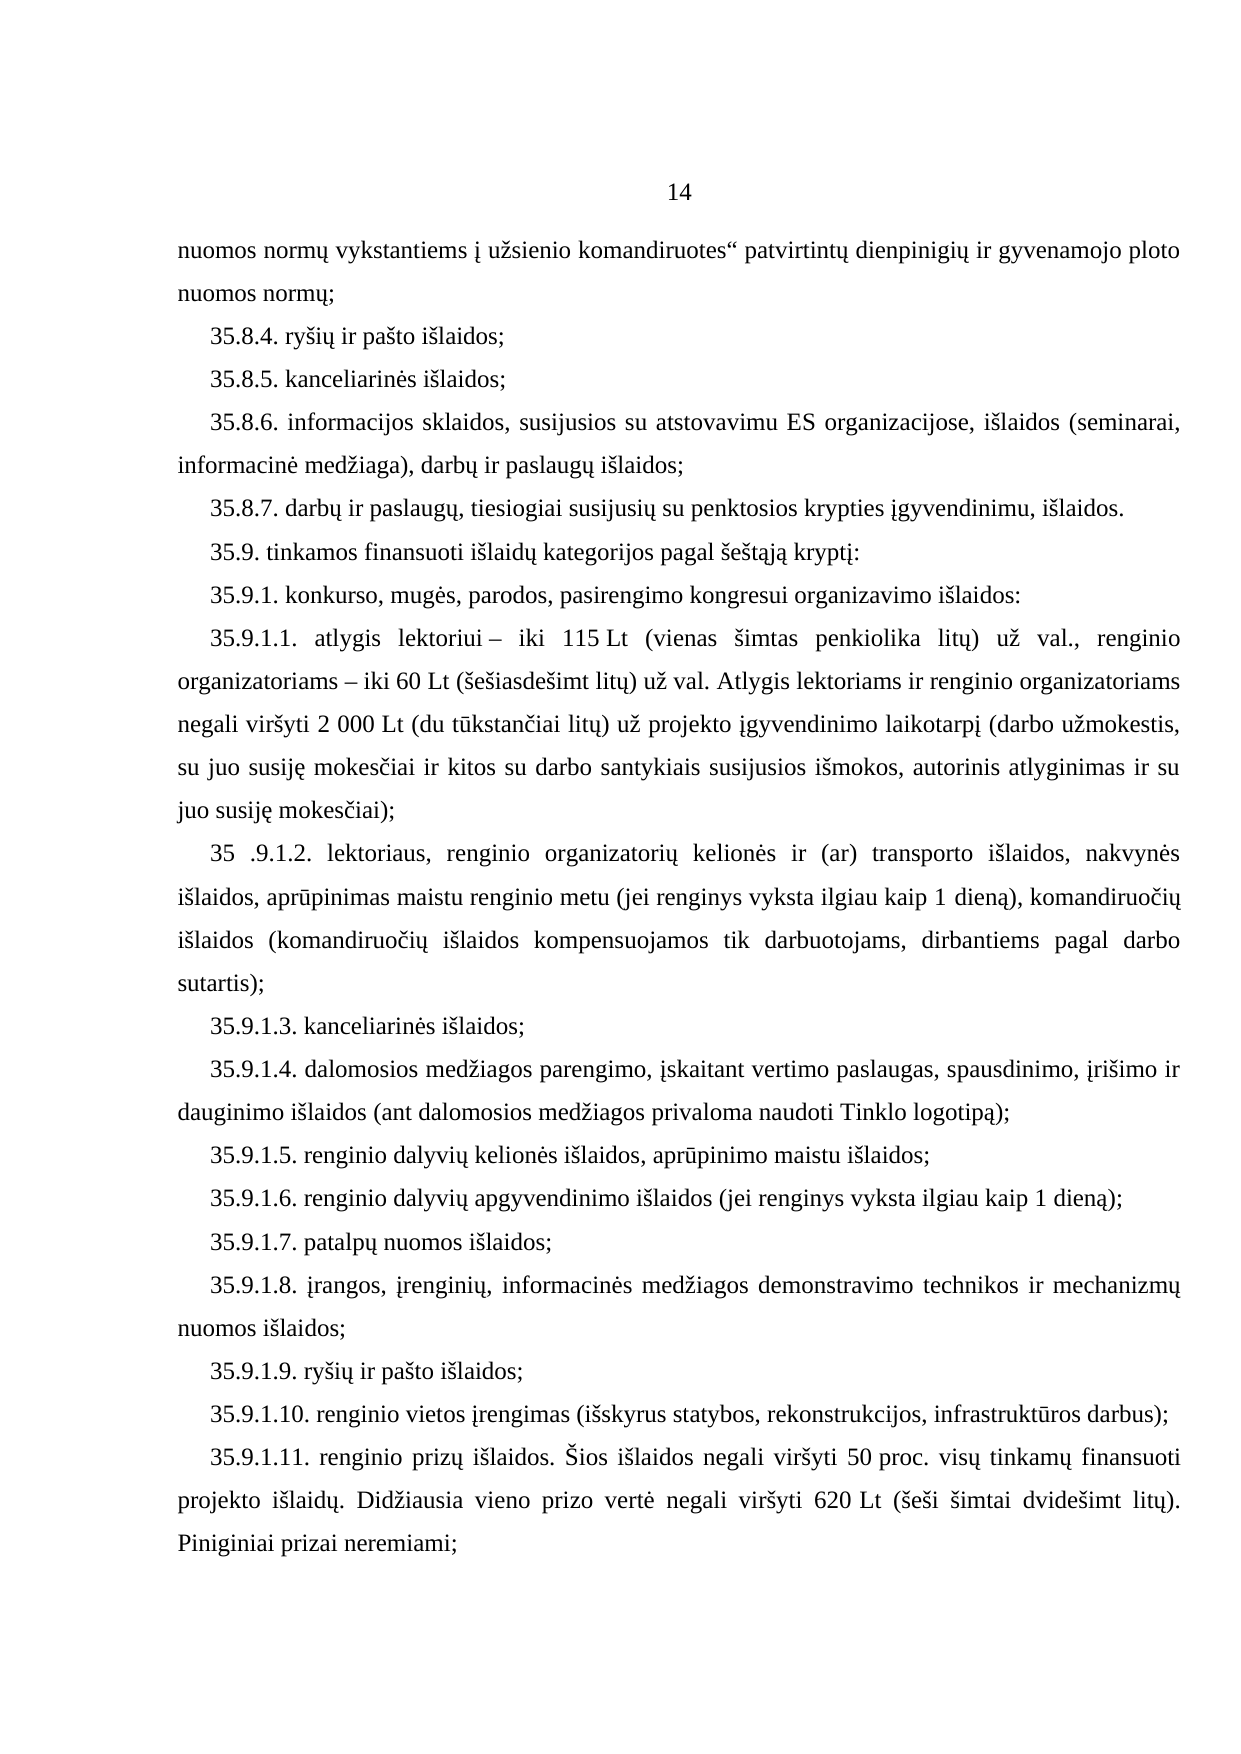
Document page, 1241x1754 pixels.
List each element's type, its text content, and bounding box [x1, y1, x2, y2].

text 35.9.1.11. renginio prizų išlaidos. Šios išlaidos negali viršyti 50 proc. visų tinkamų finansuoti projekto išlaidų. Didžiausia vieno prizo vertė negali viršyti 620 Lt (šeši šimtai dvidešimt litų). Piniginiai prizai neremiami; [177, 1442, 1181, 1557]
text 35.9.1.9. ryšių ir pašto išlaidos; [177, 1356, 1181, 1385]
text 35.9.1.5. renginio dalyvių kelionės išlaidos, aprūpinimo maistu išlaidos; [177, 1140, 1181, 1169]
text 35.9.1.3. kanceliarinės išlaidos; [177, 1011, 1181, 1040]
text 35.9. tinkamos finansuoti išlaidų kategorijos pagal šeštąją kryptį: [177, 537, 1181, 565]
text 35 .9.1.2. lektoriaus, renginio organizatorių kelionės ir (ar) transporto išlaidos, nakvynės išlaidos, aprūpinimas maistu renginio metu (jei renginys vyksta ilgiau kaip 1 dieną), komandiruočių išlaidos (komandiruočių išlaidos kompensuojamos tik darbuotojams, dirbantiems pagal darbo sutartis); [177, 838, 1181, 997]
text 35.9.1.4. dalomosios medžiagos parengimo, įskaitant vertimo paslaugas, spausdinimo, įrišimo ir dauginimo išlaidos (ant dalomosios medžiagos privaloma naudoti Tinklo logotipą); [177, 1054, 1181, 1126]
text 35.9.1.1. atlygis lektoriui – iki 115 Lt (vienas šimtas penkiolika litų) už val., renginio organizatoriams – iki 60 Lt (šešiasdešimt litų) už val. Atlygis lektoriams ir renginio organizatoriams negali viršyti 2 000 Lt (du tūkstančiai litų) už projekto įgyvendinimo laikotarpį (darbo užmokestis, su juo susiję mokesčiai ir kitos su darbo santykiais susijusios išmokos, autorinis atlyginimas ir su juo susiję mokesčiai); [177, 623, 1181, 824]
text 35.8.7. darbų ir paslaugų, tiesiogiai susijusių su penktosios krypties įgyvendinimu, išlaidos. [177, 493, 1181, 522]
text 35.8.4. ryšių ir pašto išlaidos; [177, 321, 1181, 350]
text nuomos normų vykstantiems į užsienio komandiruotes“ patvirtintų dienpinigių ir gyvenamojo ploto nuomos normų; [177, 235, 1181, 307]
text 35.9.1.7. patalpų nuomos išlaidos; [177, 1227, 1181, 1255]
text 35.9.1.8. įrangos, įrenginių, informacinės medžiagos demonstravimo technikos ir mechanizmų nuomos išlaidos; [177, 1270, 1181, 1342]
text 35.9.1. konkurso, mugės, parodos, pasirengimo kongresui organizavimo išlaidos: [177, 580, 1181, 608]
text 35.9.1.6. renginio dalyvių apgyvendinimo išlaidos (jei renginys vyksta ilgiau kaip 1 dieną); [177, 1183, 1181, 1212]
text 35.8.5. kanceliarinės išlaidos; [177, 364, 1181, 393]
text 35.8.6. informacijos sklaidos, susijusios su atstovavimu ES organizacijose, išlaidos (seminarai, informacinė medžiaga), darbų ir paslaugų išlaidos; [177, 407, 1181, 479]
text 35.9.1.10. renginio vietos įrengimas (išskyrus statybos, rekonstrukcijos, infrastruktūros darbus); [177, 1399, 1181, 1428]
